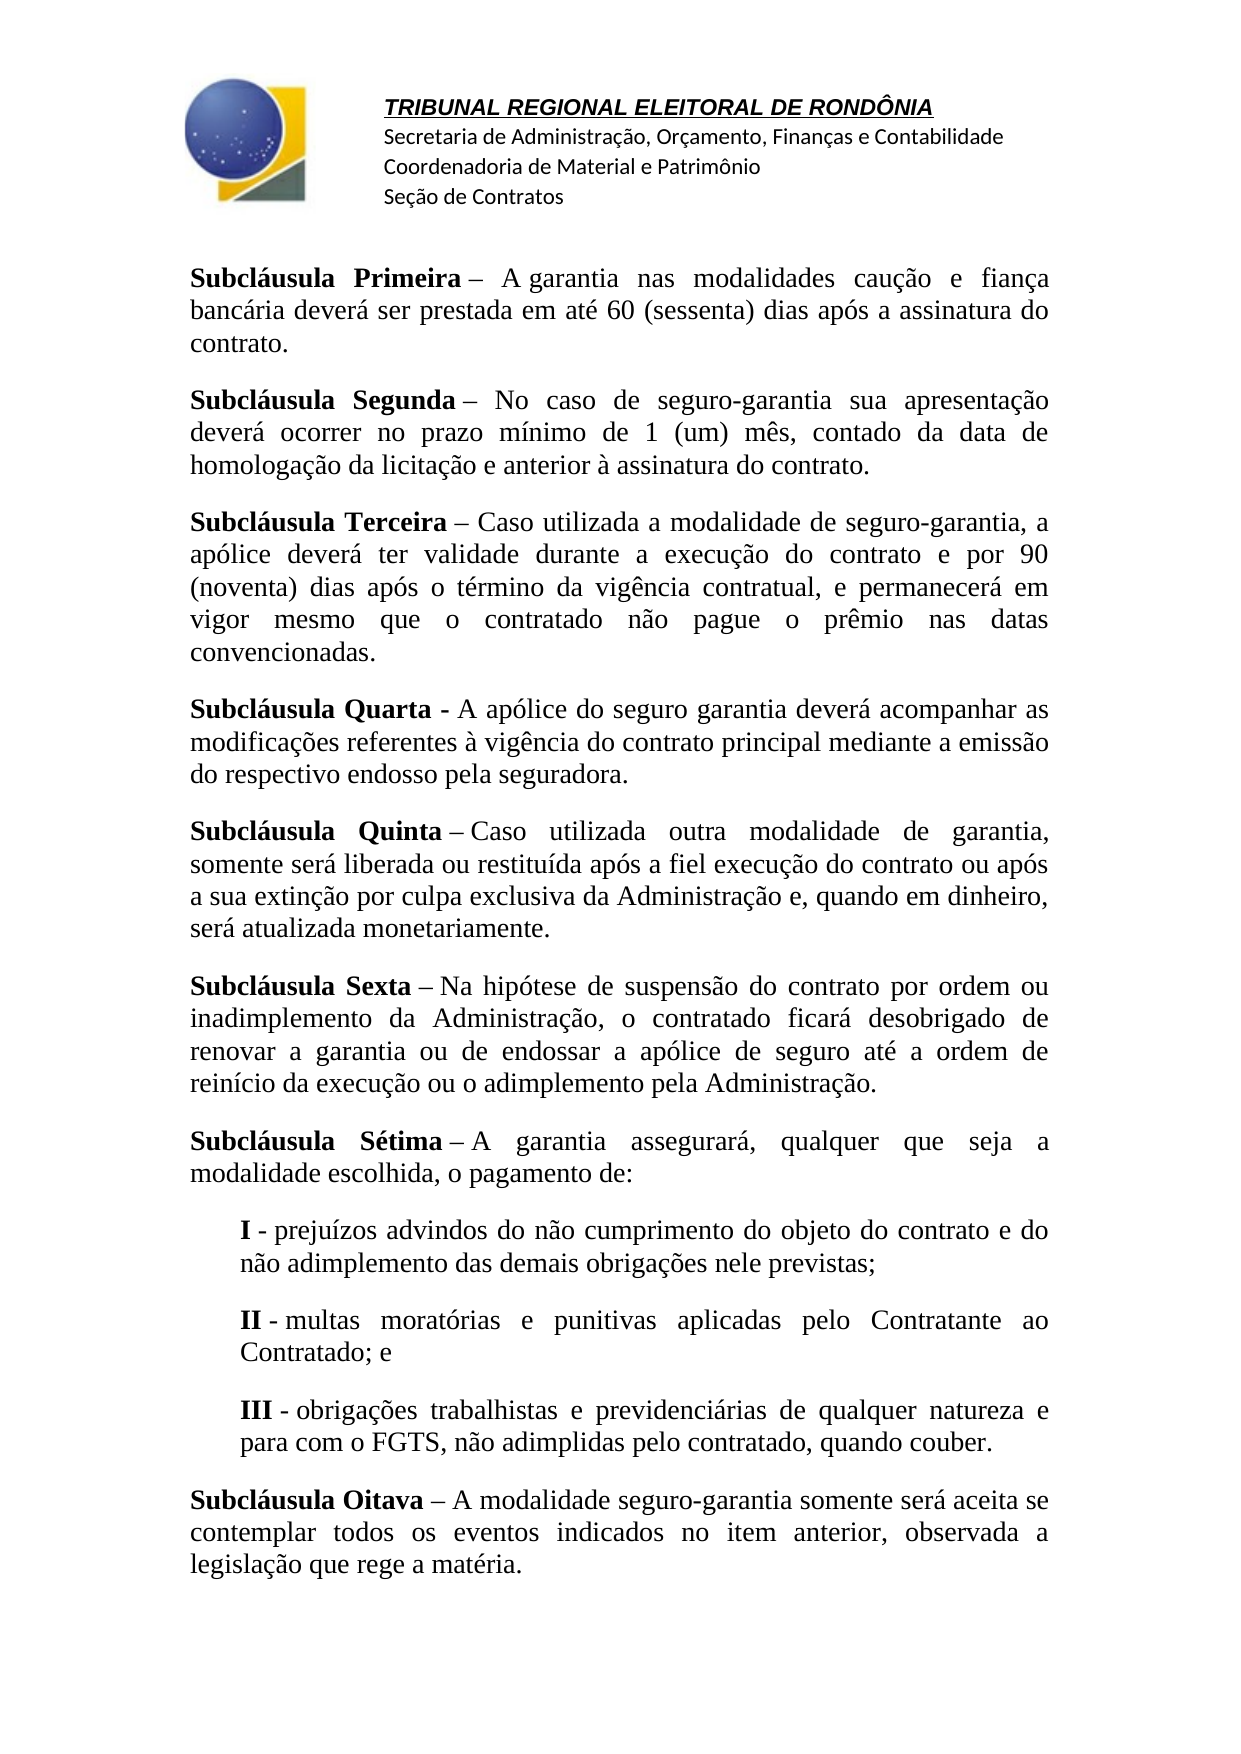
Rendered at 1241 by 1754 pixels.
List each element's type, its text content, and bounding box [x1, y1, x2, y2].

text Subcláusula Quinta – Caso utilizada outra modalidade de garantia, somente será liberada ou restituída após a fiel execução do contrato ou após a sua extinção por culpa exclusiva da Administração e, quando em dinheiro, será atualizada monetariamente. [190, 814, 1051, 944]
text Subcláusula Primeira – A garantia nas modalidades caução e fiança bancária deverá ser prestada em até 60 (sessenta) dias após a assinatura do contrato. [190, 261, 1051, 358]
text Subcláusula Quarta - A apólice do seguro garantia deverá acompanhar as modificações referentes à vigência do contrato principal mediante a emissão do respectivo endosso pela seguradora. [190, 692, 1051, 789]
text II - multas moratórias e punitivas aplicadas pelo Contratante ao Contratado; e [240, 1303, 1051, 1368]
text Subcláusula Segunda – No caso de seguro-garantia sua apresentação deverá ocorrer no prazo mínimo de 1 (um) mês, contado da data de homologação da licitação e anterior à assinatura do contrato. [190, 383, 1051, 480]
text Subcláusula Sexta – Na hipótese de suspensão do contrato por ordem ou inadimplemento da Administração, o contratado ficará desobrigado de renovar a garantia ou de endossar a apólice de seguro até a ordem de reinício da execução ou o adimplemento pela Administração. [190, 969, 1051, 1098]
text Subcláusula Sétima – A garantia assegurará, qualquer que seja a modalidade escolhida, o pagamento de: [190, 1123, 1051, 1188]
text III - obrigações trabalhistas e previdenciárias de qualquer natureza e para com o FGTS, não adimplidas pelo contratado, quando couber. [240, 1393, 1051, 1458]
text Subcláusula Terceira – Caso utilizada a modalidade de seguro-garantia, a apólice deverá ter validade durante a execução do contrato e por 90 (noventa) dias após o término da vigência contratual, e permanecerá em vigor mesmo que o contratado não pague o prêmio nas datas convencionadas. [190, 505, 1051, 667]
text Subcláusula Oitava – A modalidade seguro-garantia somente será aceita se contemplar todos os eventos indicados no item anterior, observada a legislação que rege a matéria. [190, 1483, 1051, 1580]
text I - prejuízos advindos do não cumprimento do objeto do contrato e do não adimplemento das demais obrigações nele previstas; [240, 1213, 1051, 1278]
